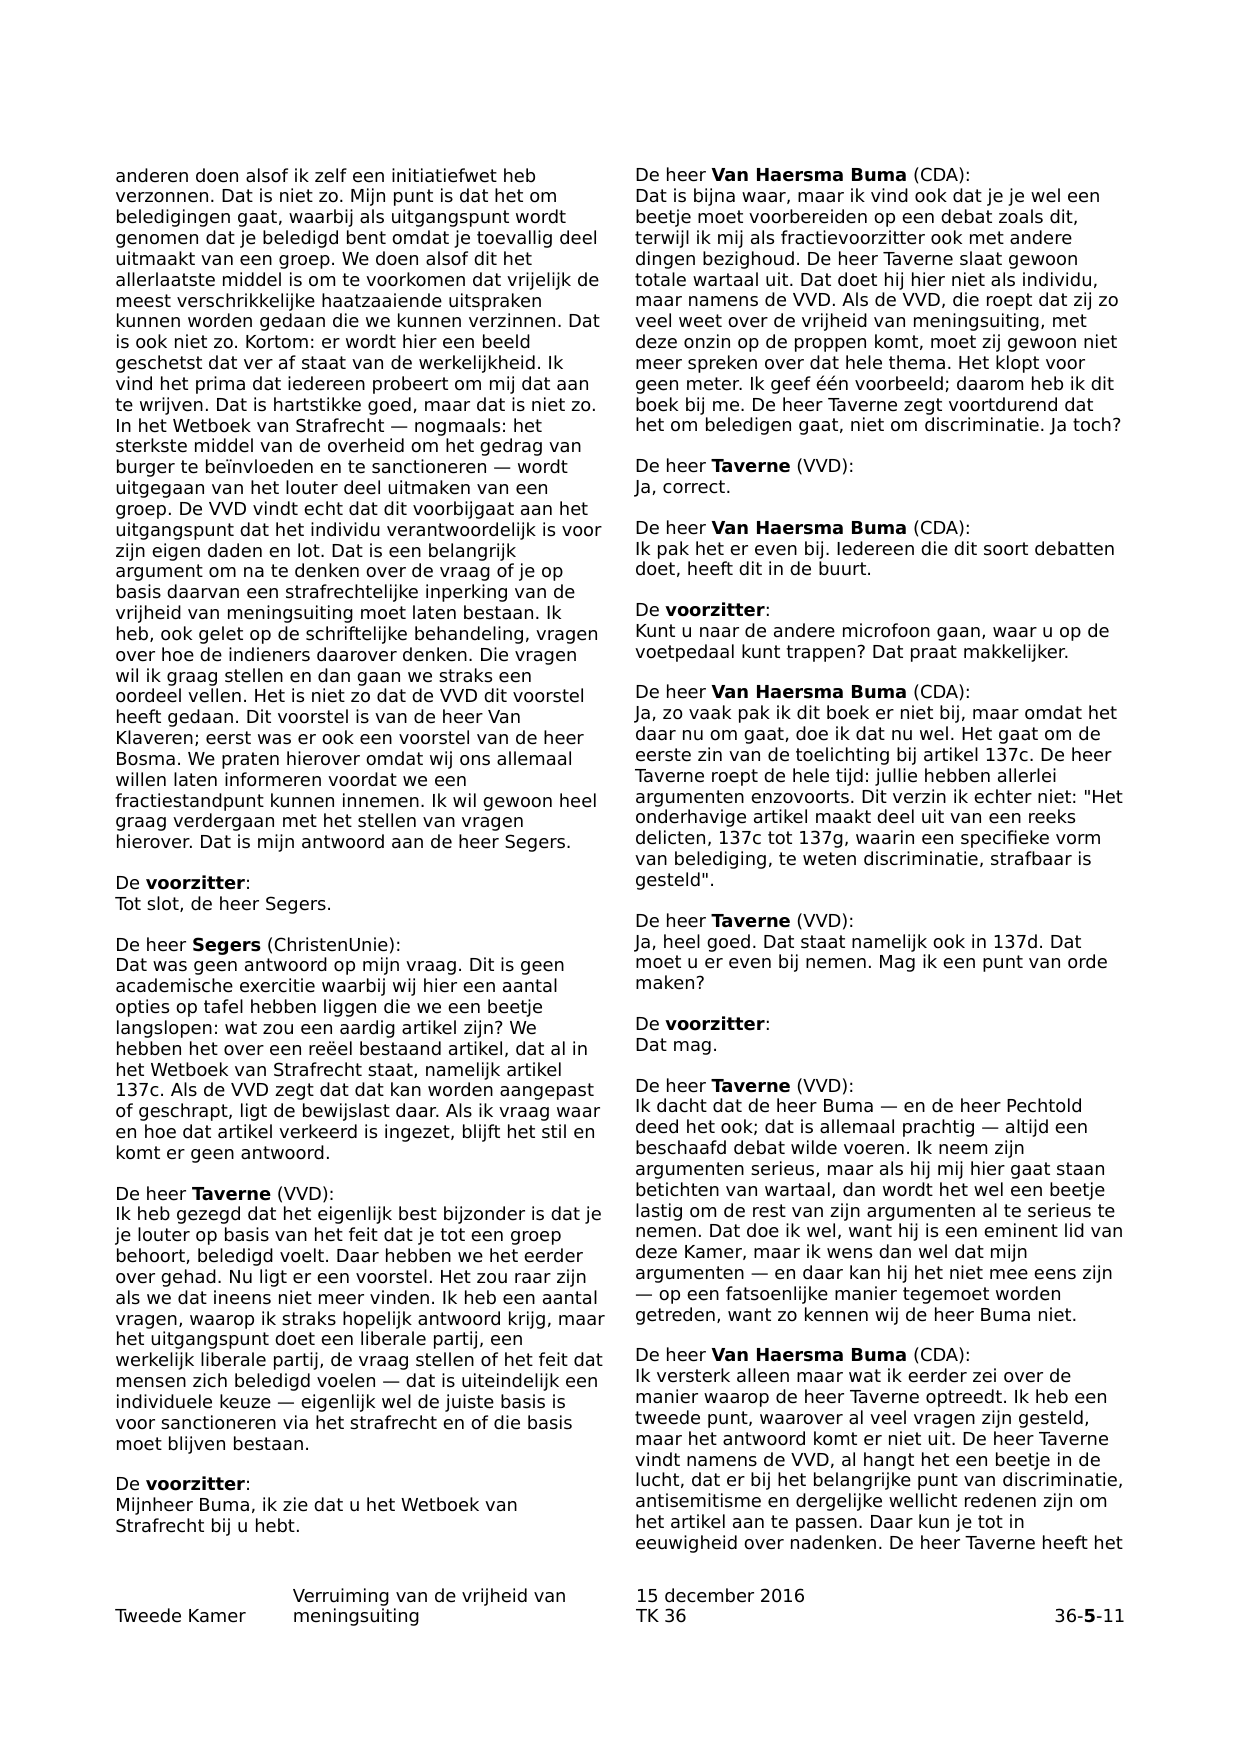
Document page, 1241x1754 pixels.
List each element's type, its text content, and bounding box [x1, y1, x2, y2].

text De heer Van Haersma Buma (CDA): [635, 165, 1125, 186]
text Dat was geen antwoord op mijn vraag. Dit is geen academische exercitie waarbij wij hier een aantal opties op tafel hebben liggen die we een beetje langslopen: wat zou een aardig artikel zijn? We hebben het over een reëel bestaand artikel, dat al in het Wetboek van Strafrecht staat, namelijk artikel 137c. Als de VVD zegt dat dat kan worden aangepast of geschrapt, ligt de bewijslast daar. Als ik vraag waar en hoe dat artikel verkeerd is ingezet, blijft het stil en komt er geen antwoord. [115, 955, 605, 1163]
text anderen doen alsof ik zelf een initiatiefwet heb verzonnen. Dat is niet zo. Mijn punt is dat het om beledigingen gaat, waarbij als uitgangspunt wordt genomen dat je beledigd bent omdat je toevallig deel uitmaakt van een groep. We doen alsof dit het allerlaatste middel is om te voorkomen dat vrijelijk de meest verschrikkelijke haatzaaiende uitspraken kunnen worden gedaan die we kunnen verzinnen. Dat is ook niet zo. Kortom: er wordt hier een beeld geschetst dat ver af staat van de werkelijkheid. Ik vind het prima dat iedereen probeert om mij dat aan te wrijven. Dat is hartstikke goed, maar dat is niet zo. In het Wetboek van Strafrecht — nogmaals: het sterkste middel van de overheid om het gedrag van burger te beïnvloeden en te sanctioneren — wordt uitgegaan van het louter deel uitmaken van een groep. De VVD vindt echt dat dit voorbijgaat aan het uitgangspunt dat het individu verantwoordelijk is voor zijn eigen daden en lot. Dat is een belangrijk argument om na te denken over de vraag of je op basis daarvan een strafrechtelijke inperking van de vrijheid van meningsuiting moet laten bestaan. Ik heb, ook gelet op de schriftelijke behandeling, vragen over hoe de indieners daarover denken. Die vragen wil ik graag stellen en dan gaan we straks een oordeel vellen. Het is niet zo dat de VVD dit voorstel heeft gedaan. Dit voorstel is van de heer Van Klaveren; eerst was er ook een voorstel van de heer Bosma. We praten hierover omdat wij ons allemaal willen laten informeren voordat we een fractiestandpunt kunnen innemen. Ik wil gewoon heel graag verdergaan met het stellen van vragen hierover. Dat is mijn antwoord aan de heer Segers. [115, 165, 605, 853]
text Ik versterk alleen maar wat ik eerder zei over de manier waarop de heer Taverne optreedt. Ik heb een tweede punt, waarover al veel vragen zijn gesteld, maar het antwoord komt er niet uit. De heer Taverne vindt namens de VVD, al hangt het een beetje in de lucht, dat er bij het belangrijke punt van discriminatie, antisemitisme en dergelijke wellicht redenen zijn om het artikel aan te passen. Daar kun je tot in eeuwigheid over nadenken. De heer Taverne heeft het [635, 1366, 1125, 1553]
text De heer Taverne (VVD): [635, 456, 1125, 477]
text Mijnheer Buma, ik zie dat u het Wetboek van Strafrecht bij u hebt. [115, 1495, 605, 1537]
text De heer Taverne (VVD): [635, 911, 1125, 931]
text Ja, correct. [635, 477, 1125, 498]
text De heer Taverne (VVD): [115, 1183, 605, 1204]
text Dat mag. [635, 1034, 1125, 1055]
text Ik pak het er even bij. Iedereen die dit soort debatten doet, heeft dit in de buurt. [635, 538, 1125, 580]
text De heer Taverne (VVD): [635, 1075, 1125, 1096]
text Tot slot, de heer Segers. [115, 893, 605, 914]
text De heer Van Haersma Buma (CDA): [635, 682, 1125, 703]
text De voorzitter: [115, 1474, 605, 1495]
text De heer Van Haersma Buma (CDA): [635, 518, 1125, 538]
text De heer Van Haersma Buma (CDA): [635, 1345, 1125, 1366]
text Ik dacht dat de heer Buma — en de heer Pechtold deed het ook; dat is allemaal prachtig — altijd een beschaafd debat wilde voeren. Ik neem zijn argumenten serieus, maar als hij mij hier gaat staan betichten van wartaal, dan wordt het wel een beetje lastig om de rest van zijn argumenten al te serieus te nemen. Dat doe ik wel, want hij is een eminent lid van deze Kamer, maar ik wens dan wel dat mijn argumenten — en daar kan hij het niet mee eens zijn — op een fatsoenlijke manier tegemoet worden getreden, want zo kennen wij de heer Buma niet. [635, 1096, 1125, 1325]
text Ja, zo vaak pak ik dit boek er niet bij, maar omdat het daar nu om gaat, doe ik dat nu wel. Het gaat om de eerste zin van de toelichting bij artikel 137c. De heer Taverne roept de hele tijd: jullie hebben allerlei argumenten enzovoorts. Dit verzin ik echter niet: "Het onderhavige artikel maakt deel uit van een reeks delicten, 137c tot 137g, waarin een specifieke vorm van belediging, te weten discriminatie, strafbaar is gesteld". [635, 703, 1125, 891]
text De heer Segers (ChristenUnie): [115, 934, 605, 955]
text Ik heb gezegd dat het eigenlijk best bijzonder is dat je je louter op basis van het feit dat je tot een groep behoort, beledigd voelt. Daar hebben we het eerder over gehad. Nu ligt er een voorstel. Het zou raar zijn als we dat ineens niet meer vinden. Ik heb een aantal vragen, waarop ik straks hopelijk antwoord krijg, maar het uitgangspunt doet een liberale partij, een werkelijk liberale partij, de vraag stellen of het feit dat mensen zich beledigd voelen — dat is uiteindelijk een individuele keuze — eigenlijk wel de juiste basis is voor sanctioneren via het strafrecht en of die basis moet blijven bestaan. [115, 1204, 605, 1454]
text De voorzitter: [635, 600, 1125, 621]
text Kunt u naar de andere microfoon gaan, waar u op de voetpedaal kunt trappen? Dat praat makkelijker. [635, 621, 1125, 662]
text Ja, heel goed. Dat staat namelijk ook in 137d. Dat moet u er even bij nemen. Mag ik een punt van orde maken? [635, 931, 1125, 994]
text Dat is bijna waar, maar ik vind ook dat je je wel een beetje moet voorbereiden op een debat zoals dit, terwijl ik mij als fractievoorzitter ook met andere dingen bezighoud. De heer Taverne slaat gewoon totale wartaal uit. Dat doet hij hier niet als individu, maar namens de VVD. Als de VVD, die roept dat zij zo veel weet over de vrijheid van meningsuiting, met deze onzin op de proppen komt, moet zij gewoon niet meer spreken over dat hele thema. Het klopt voor geen meter. Ik geef één voorbeeld; daarom heb ik dit boek bij me. De heer Taverne zegt voortdurend dat het om beledigen gaat, niet om discriminatie. Ja toch? [635, 186, 1125, 436]
text De voorzitter: [115, 873, 605, 893]
text De voorzitter: [635, 1014, 1125, 1034]
